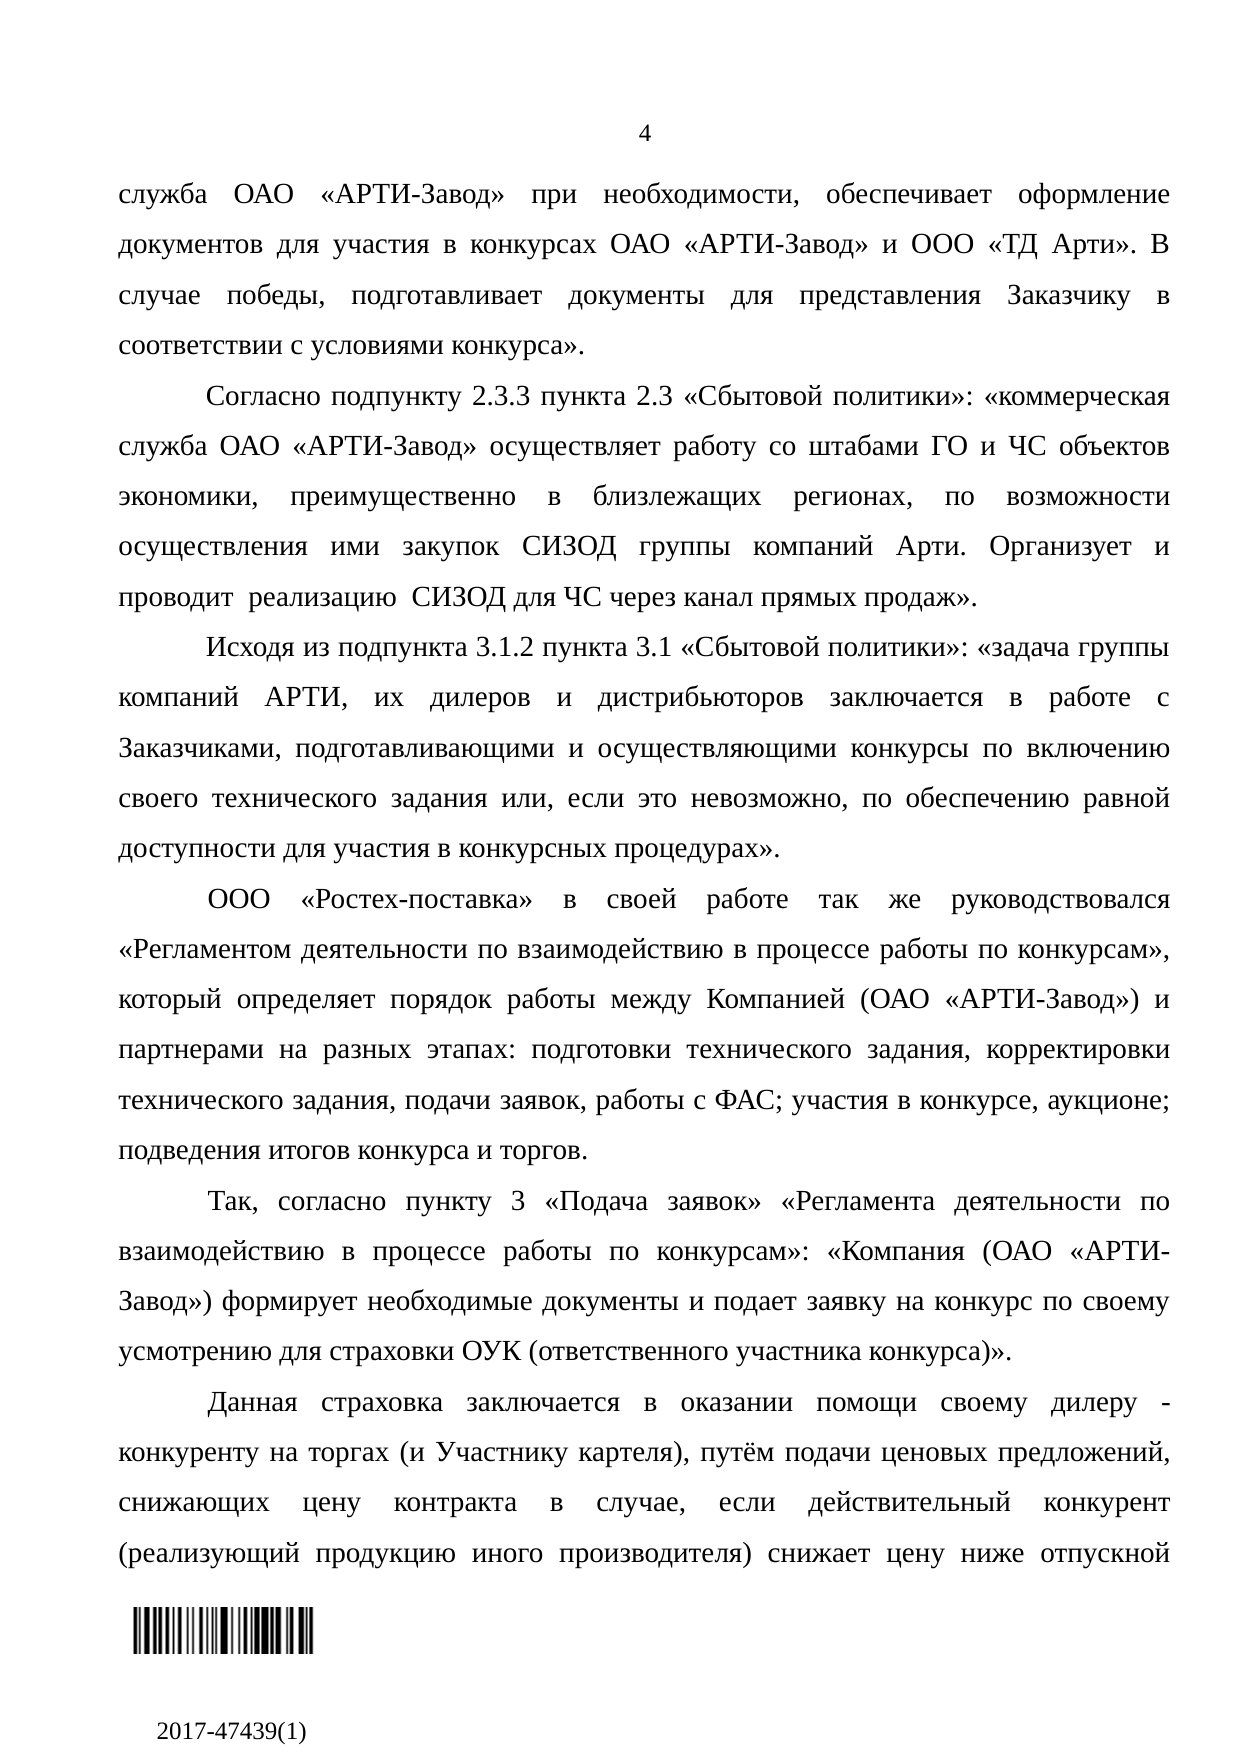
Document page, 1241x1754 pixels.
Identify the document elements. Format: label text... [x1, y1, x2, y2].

text ООО «Ростех-поставка» в своей работе так же руководствовался «Регламентом деятельности по взаимодействию в процессе работы по конкурсам», который определяет порядок работы между Компанией (ОАО «АРТИ-Завод») и партнерами на разных этапах: подготовки технического задания, корректировки технического задания, подачи заявок, работы с ФАС; участия в конкурсе, аукционе; подведения итогов конкурса и торгов. [118, 881, 1171, 1166]
picture [118, 1607, 331, 1654]
text Согласно подпункту 2.3.3 пункта 2.3 «Сбытовой политики»: «коммерческая служба ОАО «АРТИ-Завод» осуществляет работу со штабами ГО и ЧС объектов экономики, преимущественно в близлежащих регионах, по возможности осуществления ими закупок СИЗОД группы компаний Арти. Организует и проводит реализацию СИЗОД для ЧС через канал прямых продаж». [118, 378, 1171, 612]
text Так, согласно пункту 3 «Подача заявок» «Регламента деятельности по взаимодействию в процессе работы по конкурсам»: «Компания (ОАО «АРТИ-Завод») формирует необходимые документы и подает заявку на конкурс по своему усмотрению для страховки ОУК (ответственного участника конкурса)». [118, 1183, 1171, 1367]
text Данная страховка заключается в оказании помощи своему дилеру - конкуренту на торгах (и Участнику картеля), путём подачи ценовых предложений, снижающих цену контракта в случае, если действительный конкурент (реализующий продукцию иного производителя) снижает цену ниже отпускной [118, 1384, 1171, 1568]
text служба ОАО «АРТИ-Завод» при необходимости, обеспечивает оформление документов для участия в конкурсах ОАО «АРТИ-Завод» и ООО «ТД Арти». В случае победы, подготавливает документы для представления Заказчику в соответствии с условиями конкурса». [118, 176, 1171, 361]
text Исходя из подпункта 3.1.2 пункта 3.1 «Сбытовой политики»: «задача группы компаний АРТИ, их дилеров и дистрибьюторов заключается в работе с Заказчиками, подготавливающими и осуществляющими конкурсы по включению своего технического задания или, если это невозможно, по обеспечению равной доступности для участия в конкурсных процедурах». [118, 629, 1171, 864]
